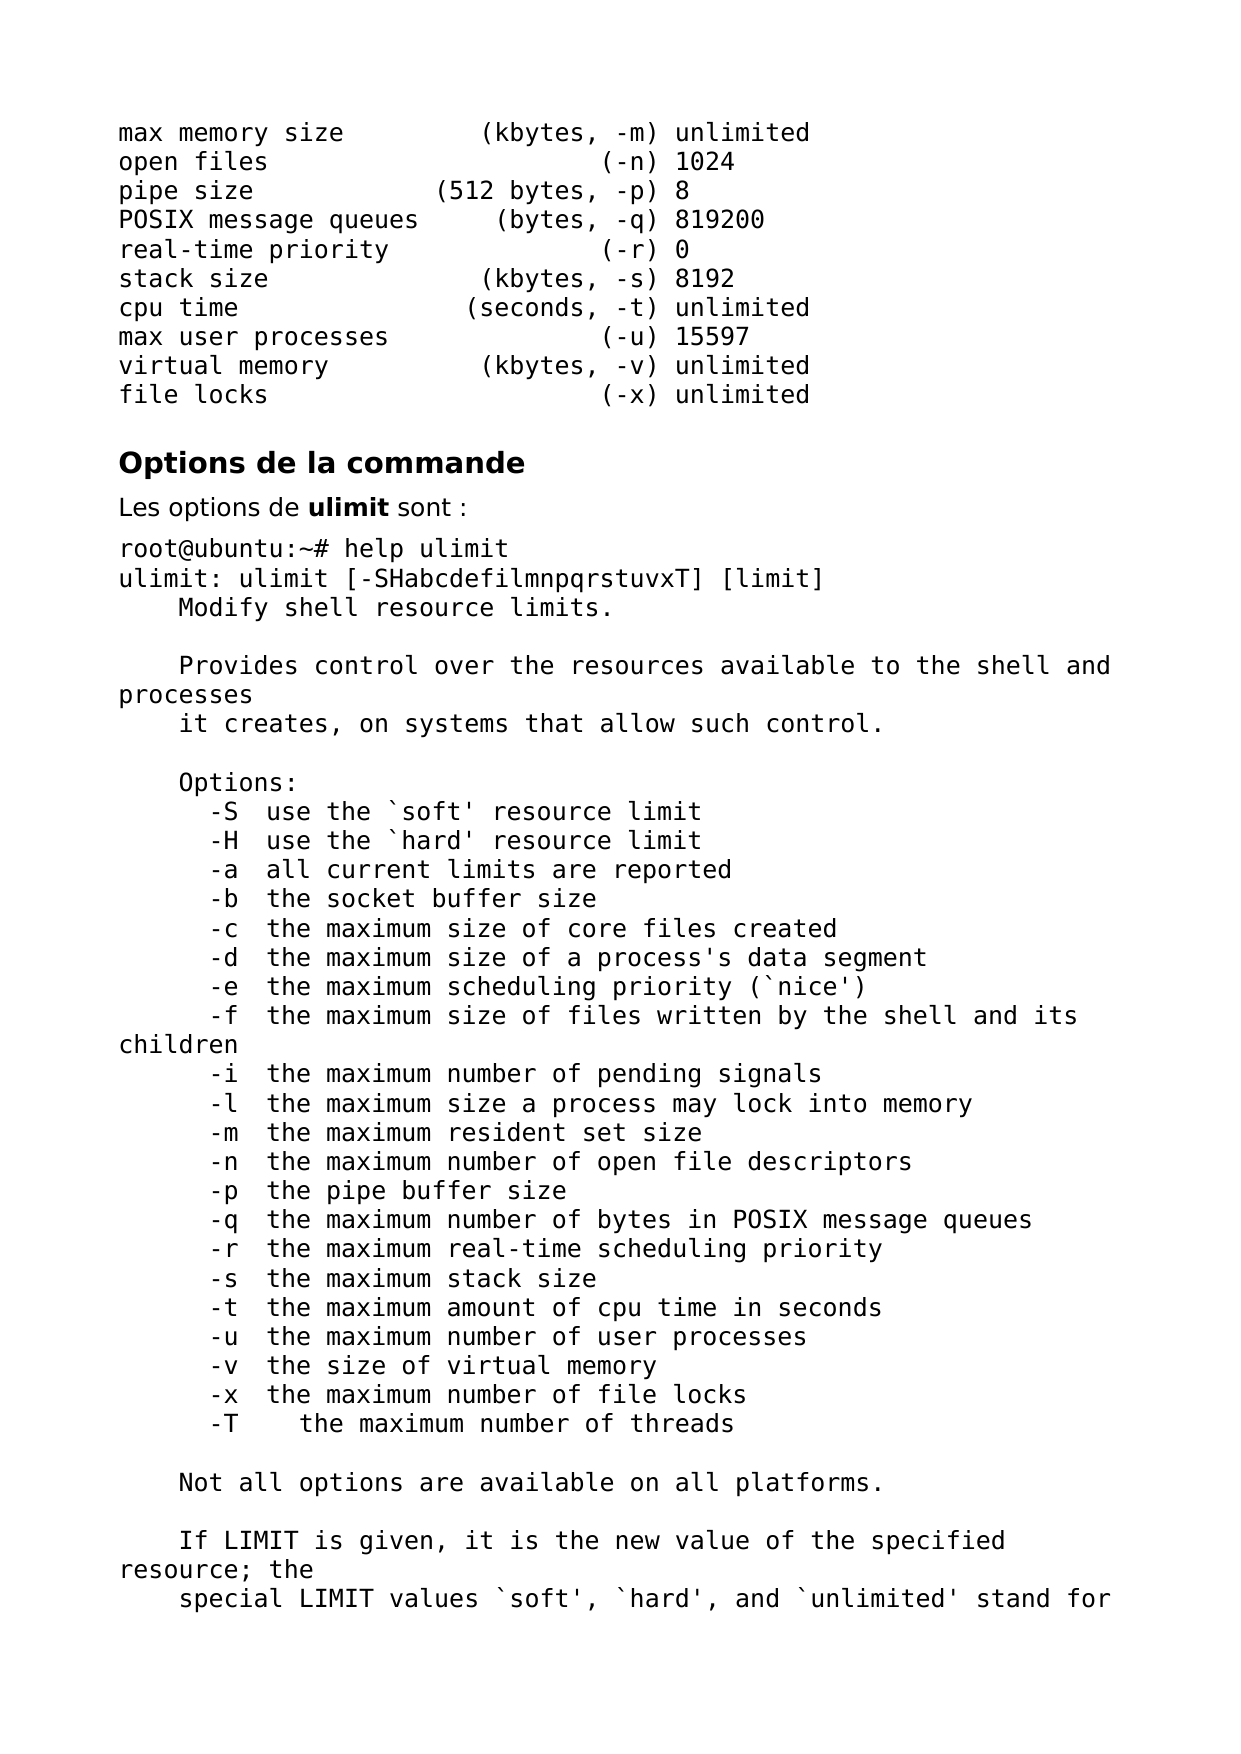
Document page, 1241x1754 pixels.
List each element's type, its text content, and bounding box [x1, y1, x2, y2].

subtitle Options de la commande [118, 447, 1122, 481]
text max memory size (kbytes, -m) unlimited open files (-n) 1024 pipe size (512 bytes, -p) 8 POSIX message queues (bytes, -q) 819200 real-time priority (-r) 0 stack size (kbytes, -s) 8192 cpu time (seconds, -t) unlimited max user processes (-u) 15597 virtual memory (kbytes, -v) unlimited file locks (-x) unlimited [118, 118, 1122, 410]
text Les options de ulimit sont : [118, 493, 1122, 522]
text root@ubuntu:~# help ulimit ulimit: ulimit [-SHabcdefilmnpqrstuvxT] [limit] Modify shell resource limits. Provides control over the resources available to the shell and processes it creates, on systems that allow such control. Options: -S use the `soft' resource limit -H use the `hard' resource limit -a all current limits are reported -b the socket buffer size -c the maximum size of core files created -d the maximum size of a process's data segment -e the maximum scheduling priority (`nice') -f the maximum size of files written by the shell and its children -i the maximum number of pending signals -l the maximum size a process may lock into memory -m the maximum resident set size -n the maximum number of open file descriptors -p the pipe buffer size -q the maximum number of bytes in POSIX message queues -r the maximum real-time scheduling priority -s the maximum stack size -t the maximum amount of cpu time in seconds -u the maximum number of user processes -v the size of virtual memory -x the maximum number of file locks -T the maximum number of threads Not all options are available on all platforms. If LIMIT is given, it is the new value of the specified resource; the special LIMIT values `soft', `hard', and `unlimited' stand for [118, 535, 1122, 1614]
